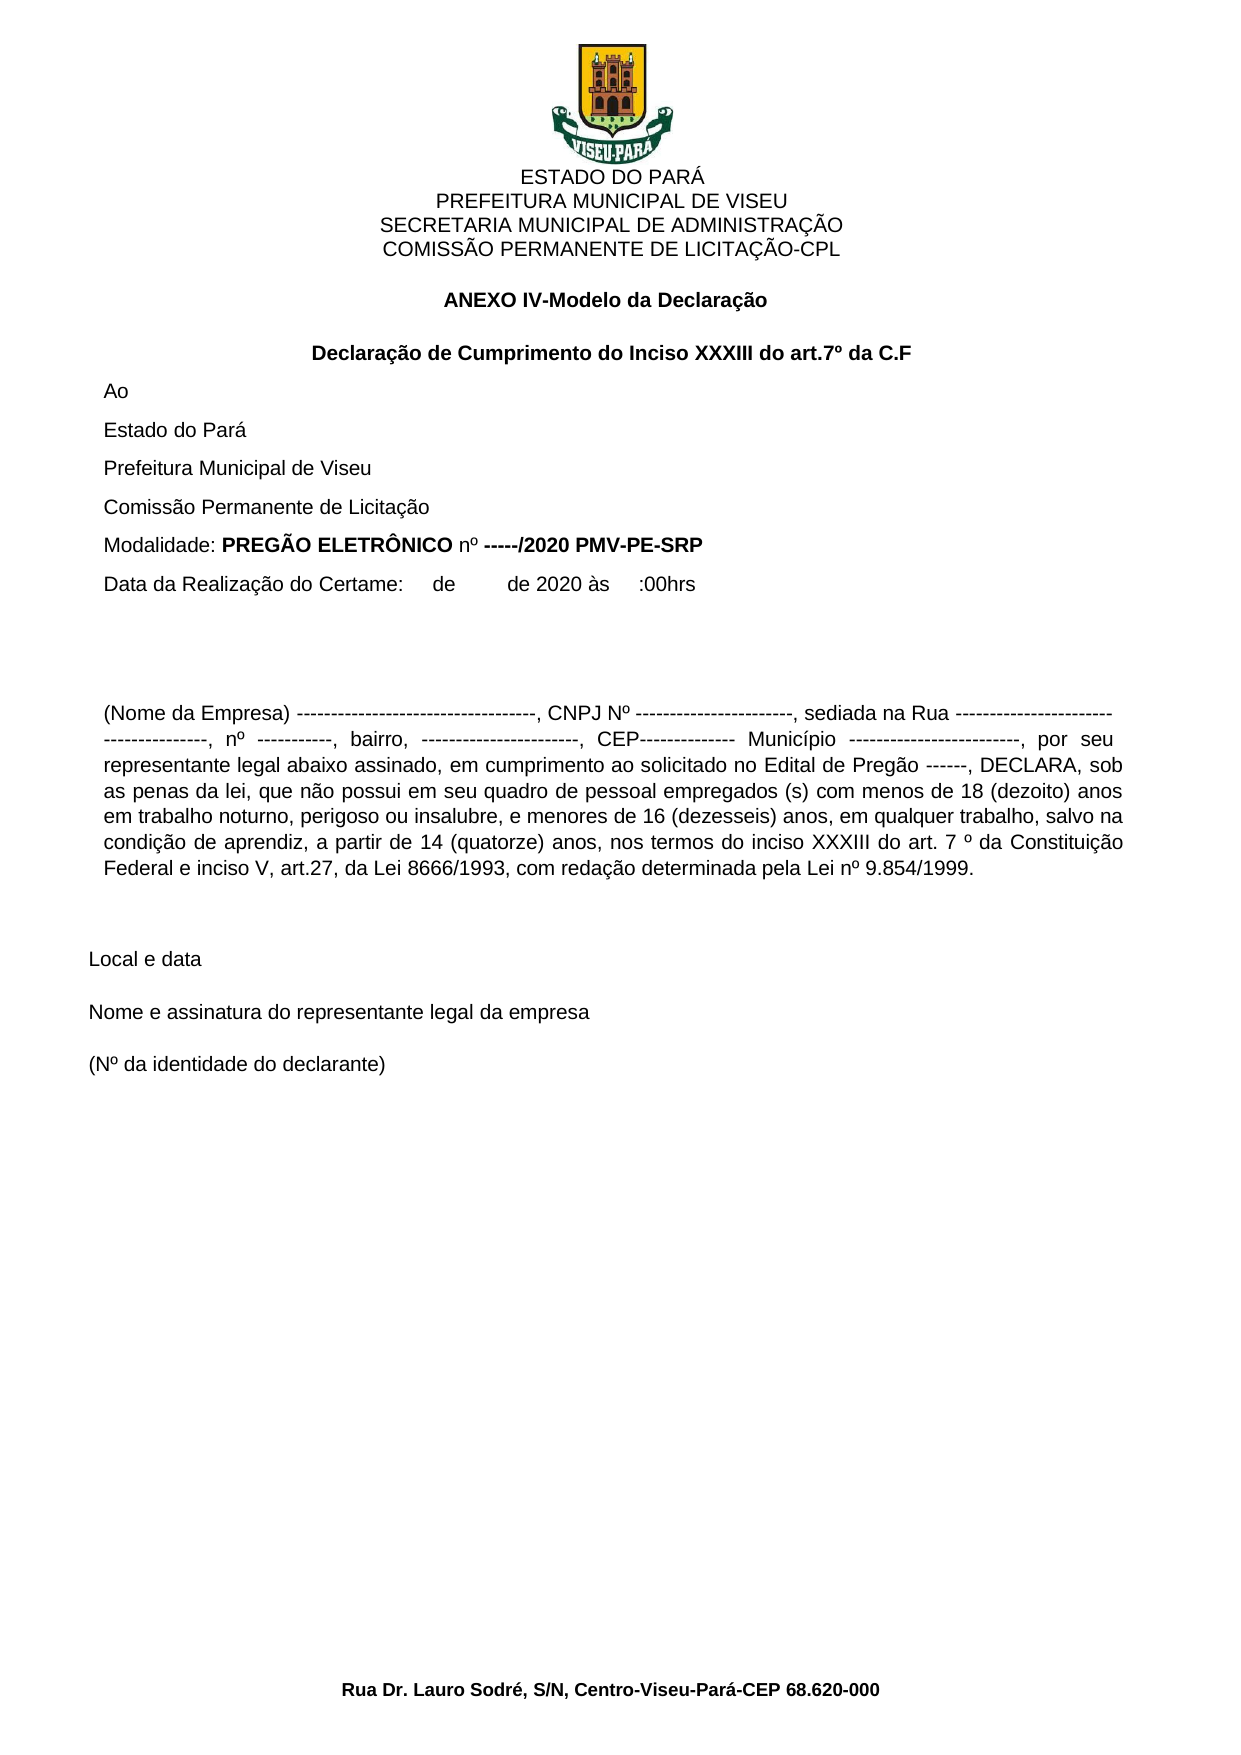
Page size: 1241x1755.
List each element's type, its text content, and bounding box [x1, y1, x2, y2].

text Ao [103, 379, 247, 403]
text Data da Realização do Certame: de de 2020 às :00hrs [103, 572, 1134, 596]
text (Nome da Empresa) -----------------------------------, CNPJ Nº -----------------------, sediada na Rua ----------------------- [103, 701, 1134, 725]
text Modalidade: PREGÃO ELETRÔNICO nº -----/2020 PMV-PE-SRP [103, 533, 1134, 557]
text Local e data [88, 947, 1134, 971]
text representante legal abaixo assinado, em cumprimento ao solicitado no Edital de Pregão ------, DECLARA, sob as penas da lei, que não possui em seu quadro de pessoal empregados (s) com menos de 18 (dezoito) anos em trabalho noturno, perigoso ou insalubre, e menores de 16 (dezesseis) anos, em qualquer trabalho, salvo na condição de aprendiz, a partir de 14 (quatorze) anos, nos termos do inciso XXXIII do art. 7 º da Constituição Federal e inciso V, art.27, da Lei 8666/1993, com redação determinada pela Lei nº 9.854/1999. [103, 753, 1123, 880]
text Estado do Pará [103, 418, 247, 442]
text Nome e assinatura do representante legal da empresa (Nº da identidade do declarante) [88, 999, 615, 1076]
text ---------------, nº -----------, bairro, -----------------------, CEP-------------- Município -------------------------, por seu [103, 727, 1134, 751]
subtitle ANEXO IV-Modelo da Declaração [442, 288, 769, 312]
subtitle Declaração de Cumprimento do Inciso XXXIII do art.7º da C.F [311, 341, 1134, 364]
text Prefeitura Municipal de Viseu Comissão Permanente de Licitação [103, 456, 460, 518]
